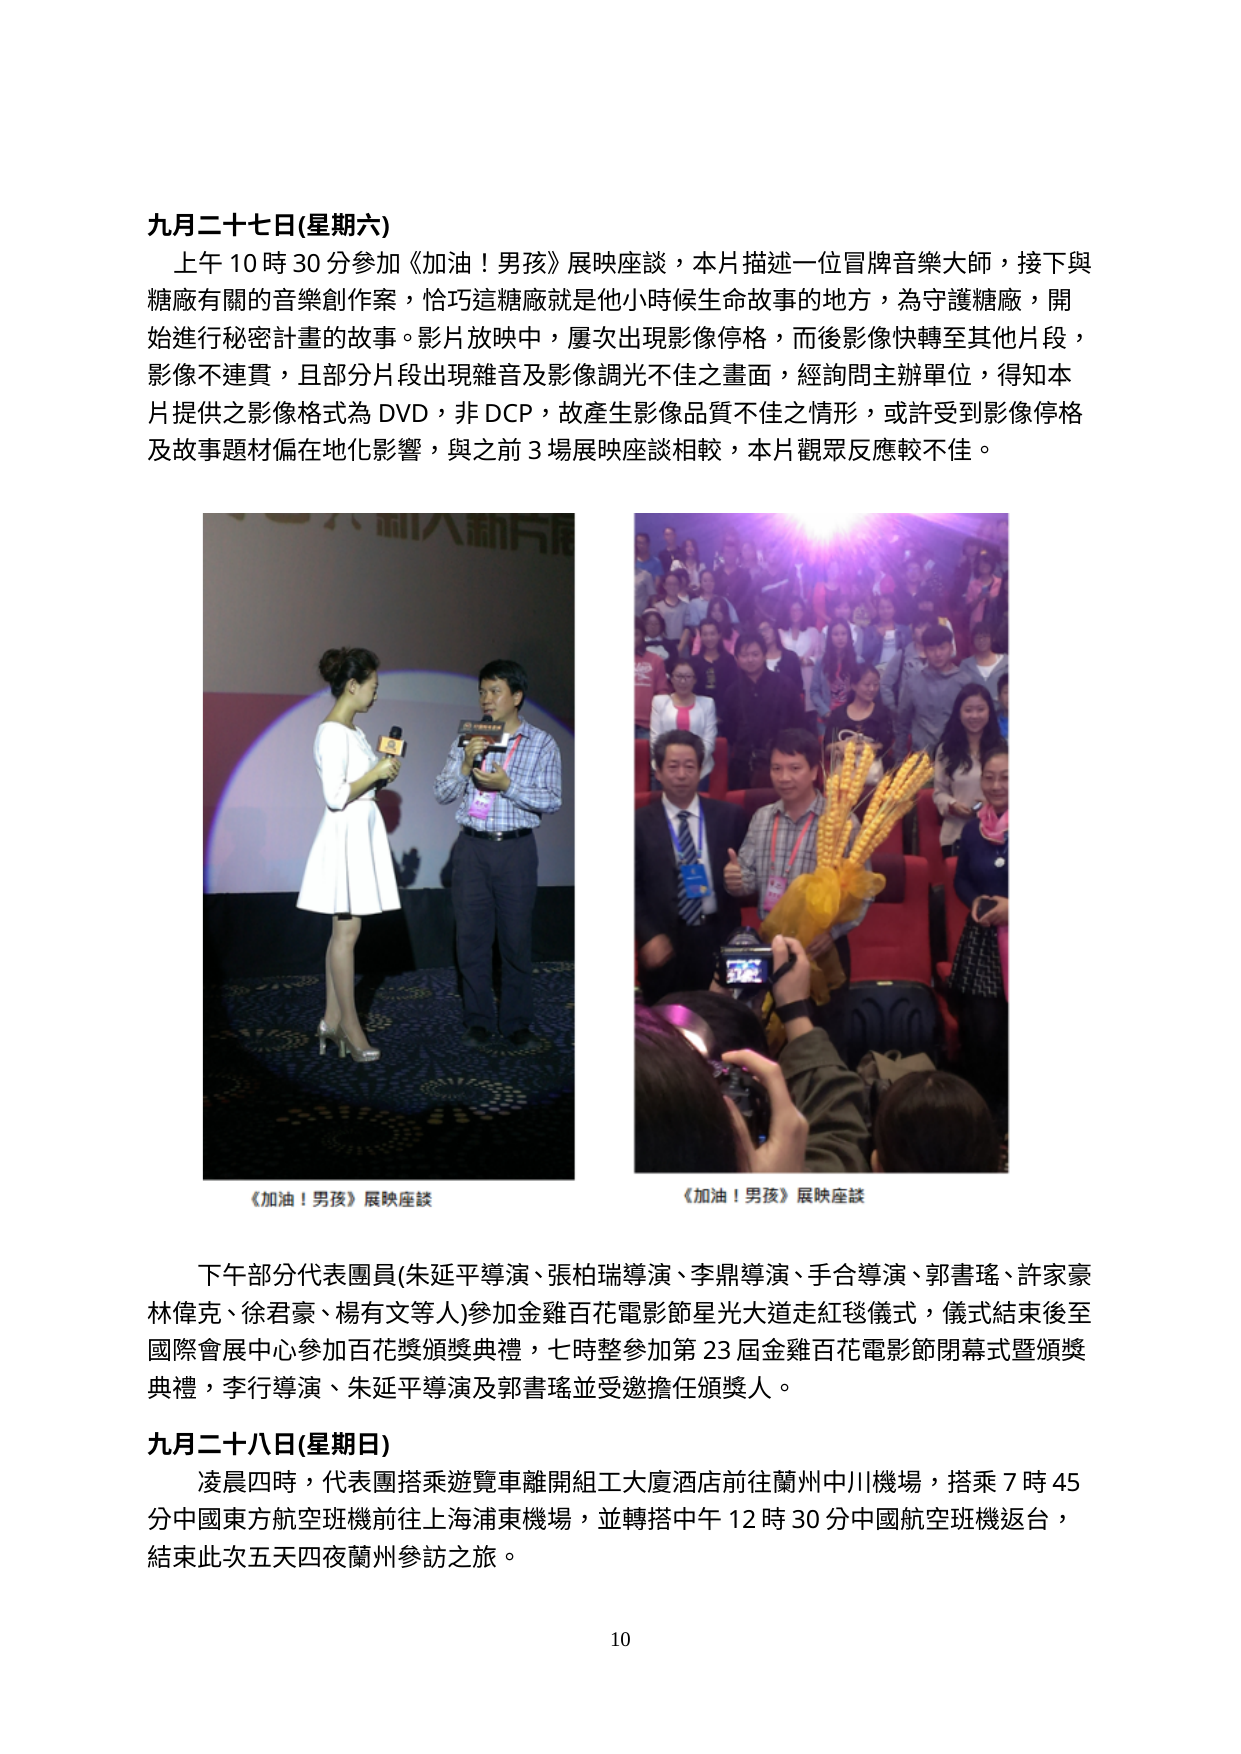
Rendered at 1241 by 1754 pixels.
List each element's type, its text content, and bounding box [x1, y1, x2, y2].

text 九月二十七日(星期六) [148, 205, 1092, 243]
picture [202, 513, 1011, 1225]
text 下午部分代表團員(朱延平導演、張柏瑞導演、李鼎導演、手合導演、郭書瑤、許家豪、林偉克、徐君豪、楊有文等人)參加金雞百花電影節星光大道走紅毯儀式，儀式結束後至國際會展中心參加百花獎頒獎典禮，七時整參加第23屆金雞百花電影節閉幕式暨頒獎典禮，李行導演、朱延平導演及郭書瑤並受邀擔任頒獎人。 [148, 1255, 1092, 1405]
text 九月二十八日(星期日) [148, 1424, 1092, 1461]
text 凌晨四時，代表團搭乘遊覽車離開組工大廈酒店前往蘭州中川機場，搭乘7時45分中國東方航空班機前往上海浦東機場，並轉搭中午12時30分中國航空班機返台，結束此次五天四夜蘭州參訪之旅。 [148, 1461, 1092, 1574]
text 上午10時30分參加《加油！男孩》展映座談，本片描述一位冒牌音樂大師，接下與糖廠有關的音樂創作案，恰巧這糖廠就是他小時候生命故事的地方，為守護糖廠，開始進行秘密計畫的故事。影片放映中，屢次出現影像停格，而後影像快轉至其他片段，影像不連貫，且部分片段出現雜音及影像調光不佳之畫面，經詢問主辦單位，得知本片提供之影像格式為DVD，非DCP，故產生影像品質不佳之情形，或許受到影像停格及故事題材偏在地化影響，與之前3場展映座談相較，本片觀眾反應較不佳。 [148, 243, 1092, 468]
